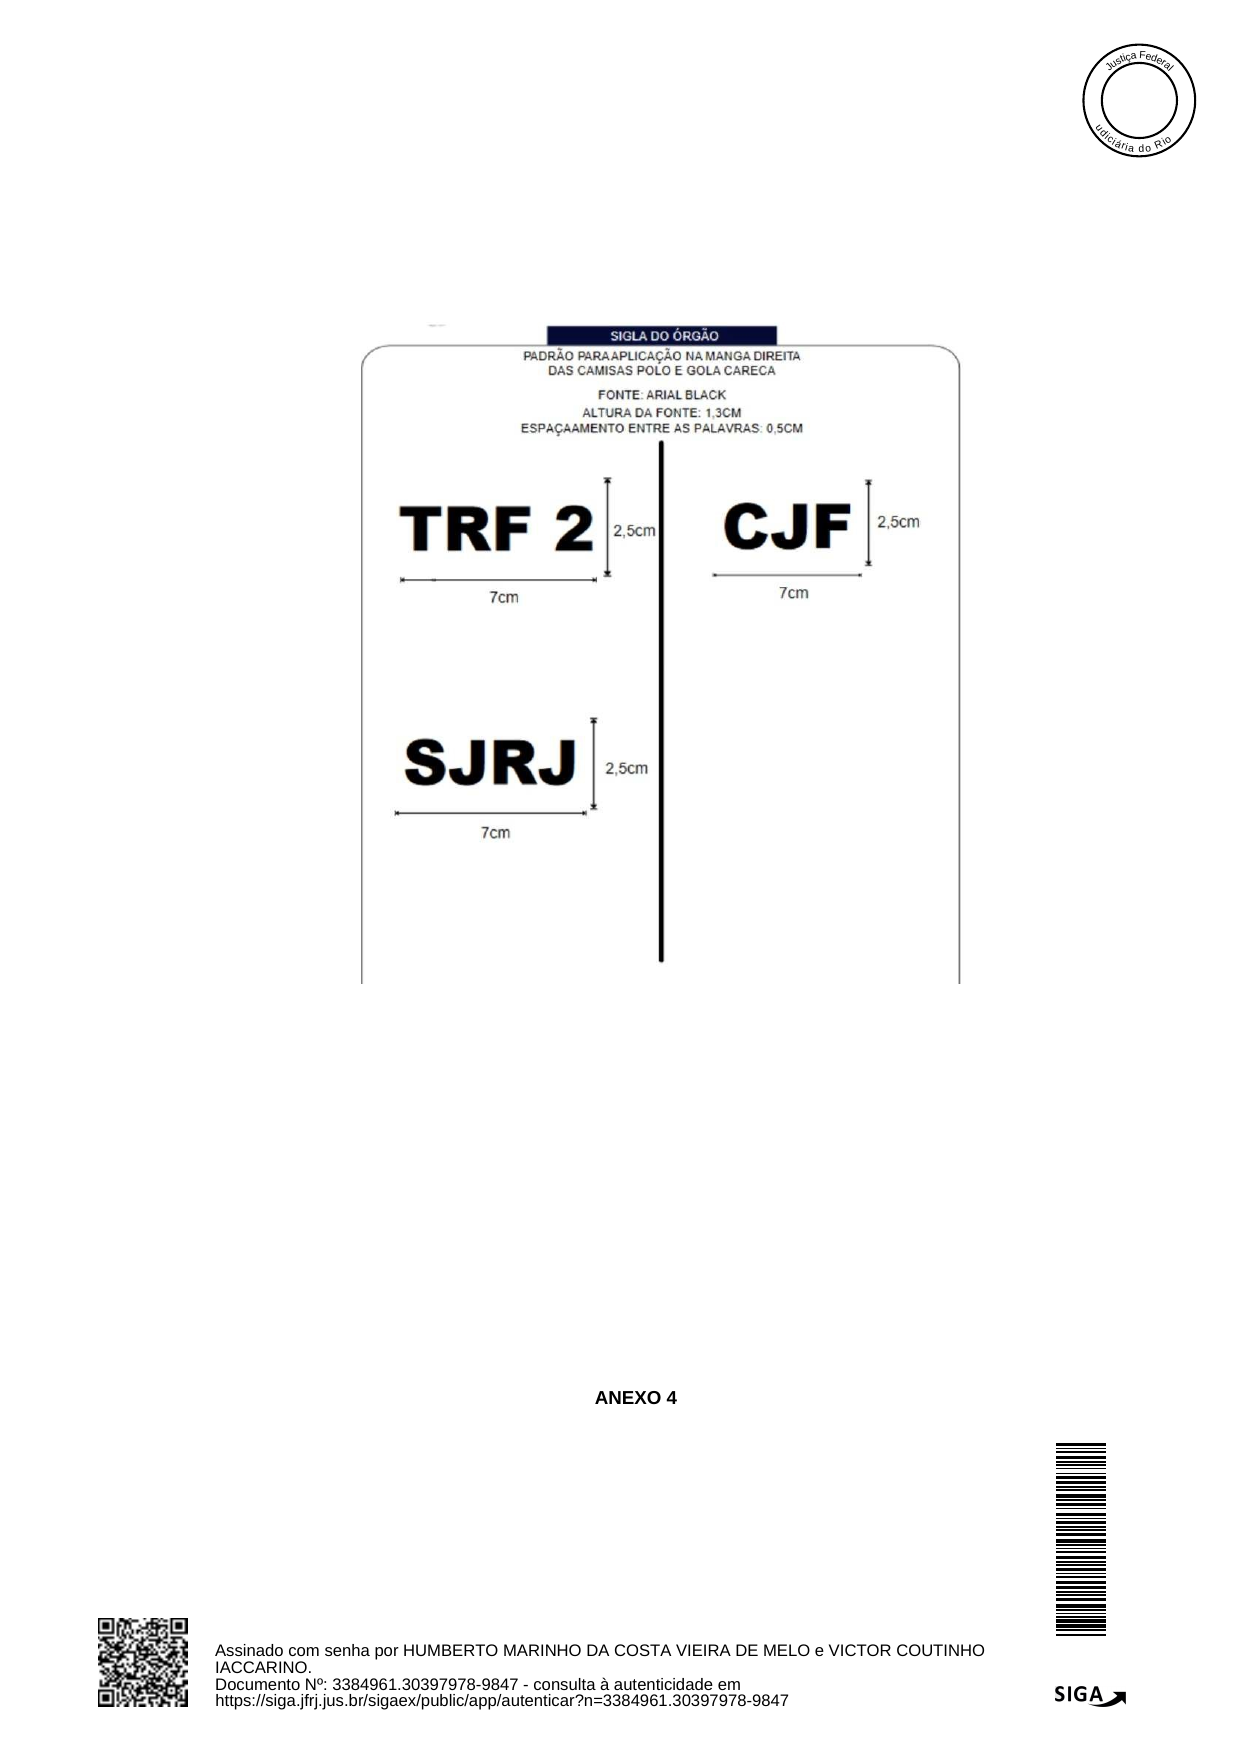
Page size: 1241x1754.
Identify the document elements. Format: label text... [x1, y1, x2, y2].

text ANEXO 4 [266, 1387, 1010, 1408]
